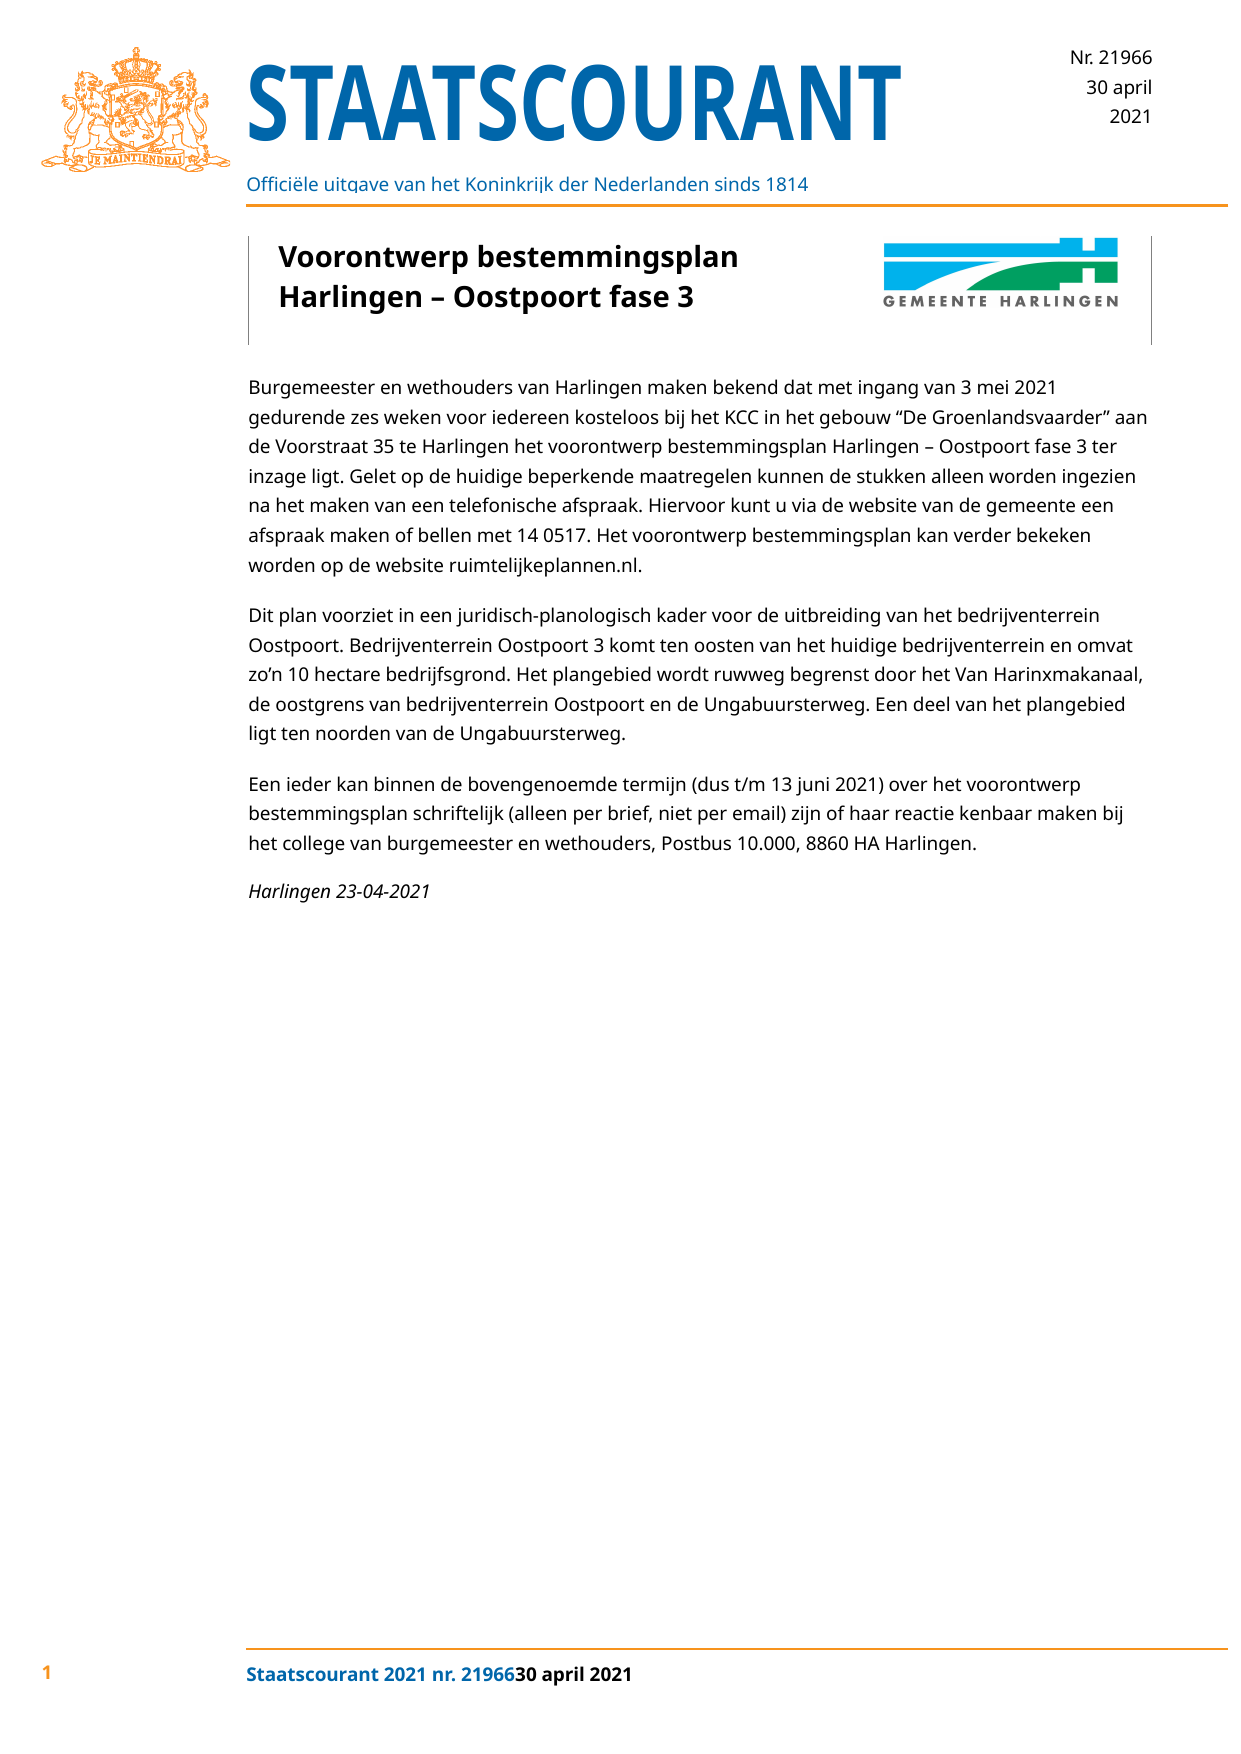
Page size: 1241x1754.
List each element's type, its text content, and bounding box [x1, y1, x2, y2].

table_header [850, 236, 1151, 345]
picture [41, 47, 231, 172]
text Harlingen 23-04-2021 [248, 878, 1152, 904]
text Burgemeester en wethouders van Harlingen maken bekend dat met ingang van 3 mei 2021 gedurende zes weken voor iedereen kosteloos bij het KCC in het gebouw “De Groenlandsvaarder” aan de Voorstraat 35 te Harlingen het voorontwerp bestemmingsplan Harlingen – Oostpoort fase 3 ter inzage ligt. Gelet op de huidige beperkende maatregelen kunnen de stukken alleen worden ingezien na het maken van een telefonische afspraak. Hiervoor kunt u via de website van de gemeente een afspraak maken of bellen met 14 0517. Het voorontwerp bestemmingsplan kan verder bekeken worden op de website ruimtelijkeplannen.nl. [248, 374, 1152, 577]
text Dit plan voorziet in een juridisch-planologisch kader voor de uitbreiding van het bedrijventerrein Oostpoort. Bedrijventerrein Oostpoort 3 komt ten oosten van het huidige bedrijventerrein en omvat zo’n 10 hectare bedrijfsgrond. Het plangebied wordt ruwweg begrenst door het Van Harinxmakanaal, de oostgrens van bedrijventerrein Oostpoort en de Ungabuursterweg. Een deel van het plangebied ligt ten noorden van de Ungabuursterweg. [248, 602, 1152, 746]
table_header Voorontwerp bestemmingsplan Harlingen – Oostpoort fase 3 [249, 236, 850, 345]
text Een ieder kan binnen de bovengenoemde termijn (dus t/m 13 juni 2021) over het voorontwerp bestemmingsplan schriftelijk (alleen per brief, niet per email) zijn of haar reactie kenbaar maken bij het college van burgemeester en wethouders, Postbus 10.000, 8860 HA Harlingen. [248, 771, 1152, 856]
picture [882, 236, 1119, 308]
